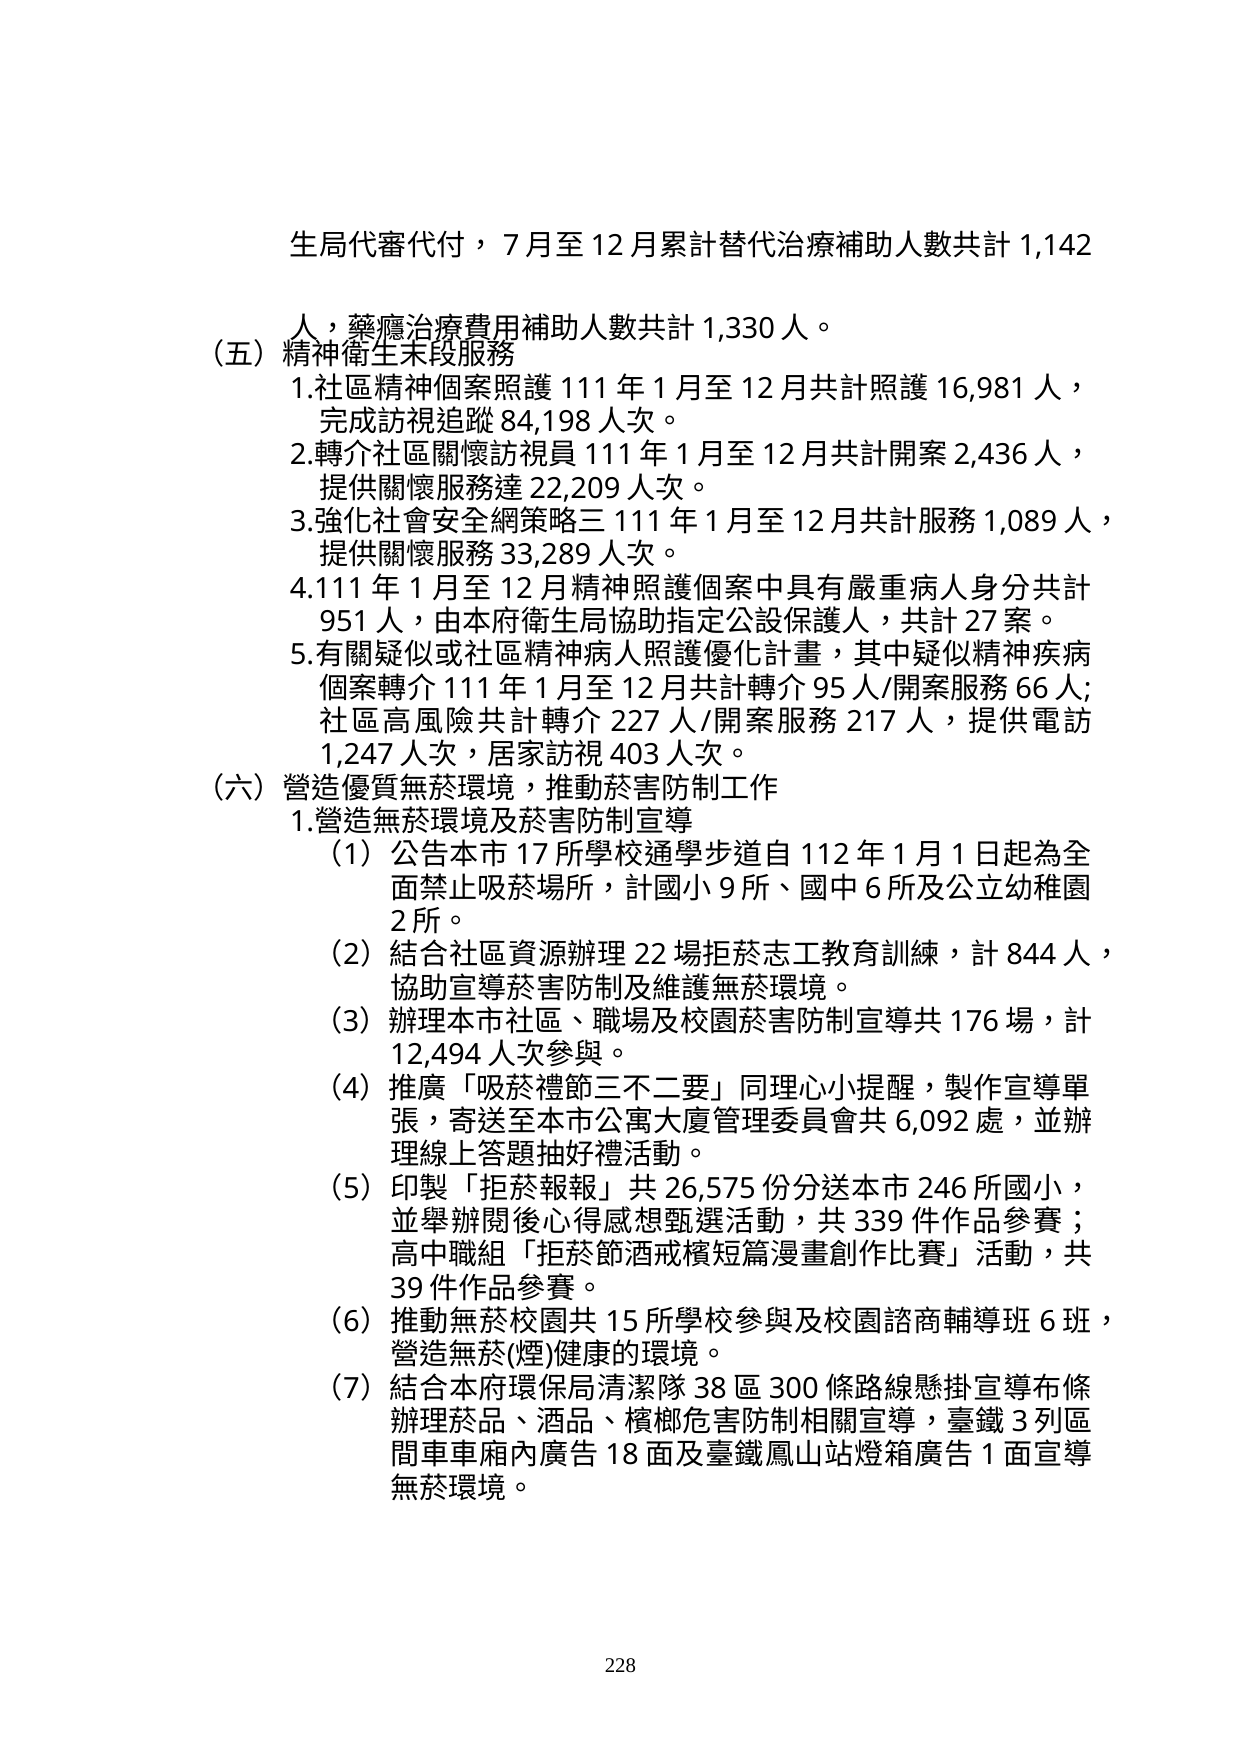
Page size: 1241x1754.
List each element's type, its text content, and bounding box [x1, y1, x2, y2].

text （3）辦理本市社區、職場及校園菸害防制宣導共176場，計12,494人次參與。 [313, 1005, 1092, 1071]
text （6）推動無菸校園共15所學校參與及校園諮商輔導班6班，營造無菸(煙)健康的環境。 [313, 1305, 1092, 1371]
text 1.營造無菸環境及菸害防制宣導 [289, 805, 1092, 838]
text （5）印製「拒菸報報」共26,575份分送本市246所國小，並舉辦閱後心得感想甄選活動，共339件作品參賽；高中職組「拒菸節酒戒檳短篇漫畫創作比賽」活動，共39件作品參賽。 [313, 1171, 1092, 1305]
text 3.強化社會安全網策略三111年1月至12月共計服務1,089人，提供關懷服務33,289人次。 [289, 505, 1092, 571]
text （五）精神衛生末段服務 [195, 338, 1092, 371]
text （2）結合社區資源辦理22場拒菸志工教育訓練，計844人，協助宣導菸害防制及維護無菸環境。 [313, 938, 1092, 1005]
text （7）結合本府環保局清潔隊38區300條路線懸掛宣導布條辦理菸品、酒品、檳榔危害防制相關宣導，臺鐵3列區間車車廂內廣告18面及臺鐵鳳山站燈箱廣告1面宣導無菸環境。 [313, 1371, 1092, 1505]
text 4.111年1月至12月精神照護個案中具有嚴重病人身分共計951人，由本府衛生局協助指定公設保護人，共計27案。 [289, 571, 1092, 638]
text （4）推廣「吸菸禮節三不二要」同理心小提醒，製作宣導單張，寄送至本市公寓大廈管理委員會共6,092處，並辦理線上答題抽好禮活動。 [313, 1071, 1092, 1171]
text 2.轉介社區關懷訪視員111年1月至12月共計開案2,436人，提供關懷服務達22,209人次。 [289, 438, 1092, 505]
text 生局代審代付， 7月至12月累計替代治療補助人數共計1,142人，藥癮治療費用補助人數共計1,330人。 [289, 172, 1092, 338]
text （1）公告本市17所學校通學步道自112年1月1日起為全面禁止吸菸場所，計國小9所、國中6所及公立幼稚園2所。 [313, 838, 1092, 938]
text 1.社區精神個案照護111年1月至12月共計照護16,981人，完成訪視追蹤84,198人次。 [289, 371, 1092, 438]
text 5.有關疑似或社區精神病人照護優化計畫，其中疑似精神疾病個案轉介111年1月至12月共計轉介95人/開案服務66人;社區高風險共計轉介227人/開案服務217人，提供電訪1,247人次，居家訪視403人次。 [289, 638, 1092, 771]
text （六）營造優質無菸環境，推動菸害防制工作 [195, 771, 1092, 805]
